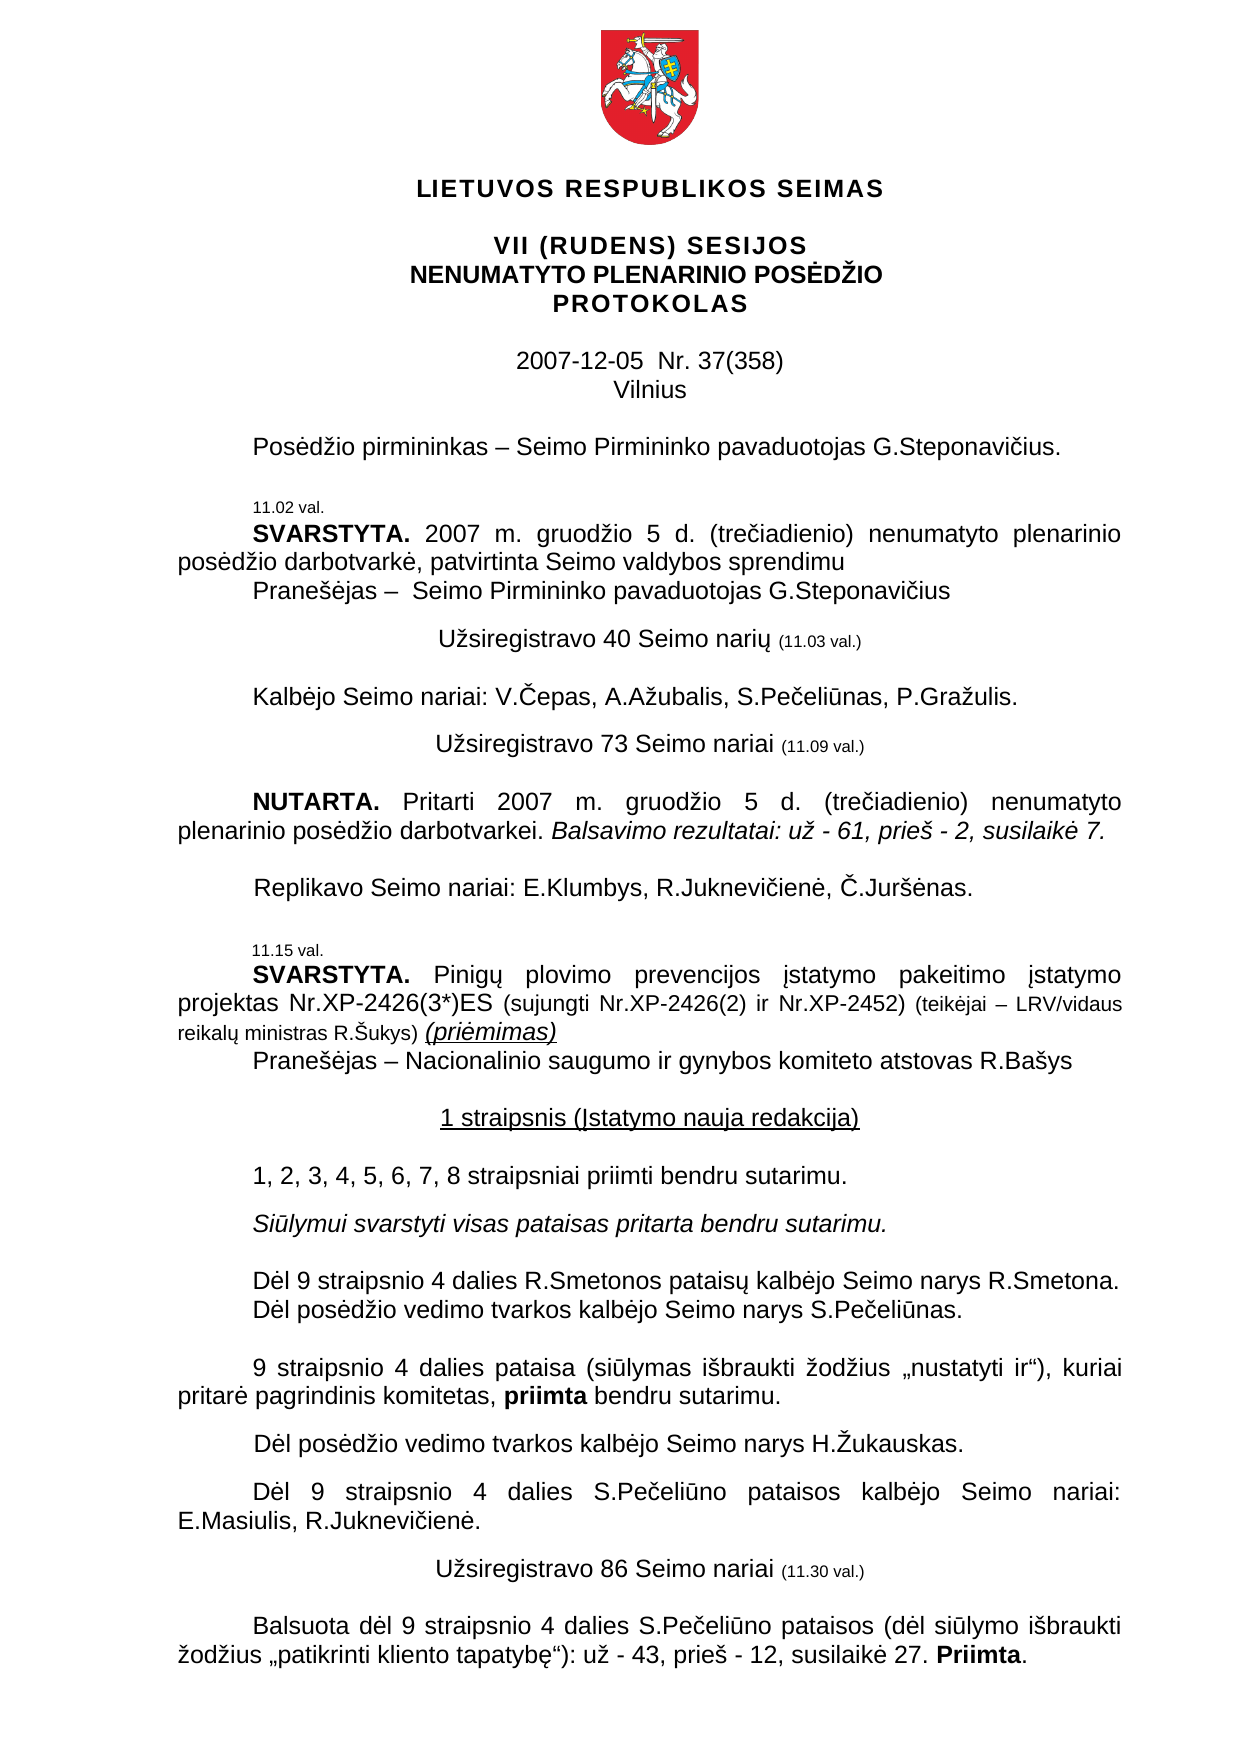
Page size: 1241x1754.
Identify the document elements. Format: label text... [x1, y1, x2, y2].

text Pranešėjas – Nacionalinio saugumo ir gynybos komiteto atstovas R.Bašys [177, 1046, 1122, 1074]
text 9 straipsnio 4 dalies pataisa (siūlymas išbraukti žodžius „nustatyti ir“), kuriai pritarė pagrindinis komitetas, priimta bendru sutarimu. [177, 1352, 1122, 1410]
text PROTOKOLAS [177, 289, 1122, 317]
text Dėl 9 straipsnio 4 dalies S.Pečeliūno pataisos kalbėjo Seimo nariai: E.Masiulis, R.Juknevičienė. [177, 1477, 1122, 1534]
text Pranešėjas – Seimo Pirmininko pavaduotojas G.Steponavičius [177, 576, 1122, 605]
text Kalbėjo Seimo nariai: V.Čepas, A.Ažubalis, S.Pečeliūnas, P.Gražulis. [177, 682, 1122, 710]
text Dėl 9 straipsnio 4 dalies R.Smetonos pataisų kalbėjo Seimo narys R.Smetona. [177, 1266, 1122, 1295]
text LIETUVOS RESPUBLIKOS SEIMAS [177, 174, 1122, 202]
text Balsuota dėl 9 straipsnio 4 dalies S.Pečeliūno pataisos (dėl siūlymo išbraukti žodžius „patikrinti kliento tapatybę“): už - 43, prieš - 12, susilaikė 27. Priimta. [177, 1611, 1122, 1669]
text Replikavo Seimo nariai: E.Klumbys, R.Juknevičienė, Č.Juršėnas. [177, 873, 1122, 902]
text 1 straipsnis (Įstatymo nauja redakcija) [177, 1103, 1122, 1132]
text Dėl posėdžio vedimo tvarkos kalbėjo Seimo narys S.Pečeliūnas. [177, 1295, 1122, 1324]
text Vilnius [177, 375, 1122, 404]
text Užsiregistravo 73 Seimo nariai (11.09 val.) [177, 729, 1122, 758]
text VII (RUDENS) SESIJOS [177, 231, 1122, 260]
text SVARSTYTA. Pinigų plovimo prevencijos įstatymo pakeitimo įstatymo projektas Nr.XP-2426(3*)ES (sujungti Nr.XP-2426(2) ir Nr.XP-2452) (teikėjai – LRV/vidaus reikalų ministras R.Šukys) (priėmimas) [177, 959, 1122, 1046]
subtitle NENUMATYTO PLENARINIO POSĖDŽIO [177, 260, 1122, 289]
text Užsiregistravo 86 Seimo nariai (11.30 val.) [177, 1554, 1122, 1582]
text 11.15 val. [177, 940, 1122, 959]
text Užsiregistravo 40 Seimo narių (11.03 val.) [177, 624, 1122, 653]
text NUTARTA. Pritarti 2007 m. gruodžio 5 d. (trečiadienio) nenumatyto plenarinio posėdžio darbotvarkei. Balsavimo rezultatai: už - 61, prieš - 2, susilaikė 7. [177, 787, 1122, 844]
text Dėl posėdžio vedimo tvarkos kalbėjo Seimo narys H.Žukauskas. [177, 1429, 1122, 1458]
text 11.02 val. [177, 490, 1122, 519]
text Posėdžio pirmininkas – Seimo Pirmininko pavaduotojas G.Steponavičius. [177, 432, 1122, 461]
text Siūlymui svarstyti visas pataisas pritarta bendru sutarimu. [177, 1209, 1122, 1237]
text SVARSTYTA. 2007 m. gruodžio 5 d. (trečiadienio) nenumatyto plenarinio posėdžio darbotvarkė, patvirtinta Seimo valdybos sprendimu [177, 519, 1122, 576]
text 2007-12-05 Nr. 37(358) [177, 346, 1122, 375]
text 1, 2, 3, 4, 5, 6, 7, 8 straipsniai priimti bendru sutarimu. [177, 1161, 1122, 1189]
